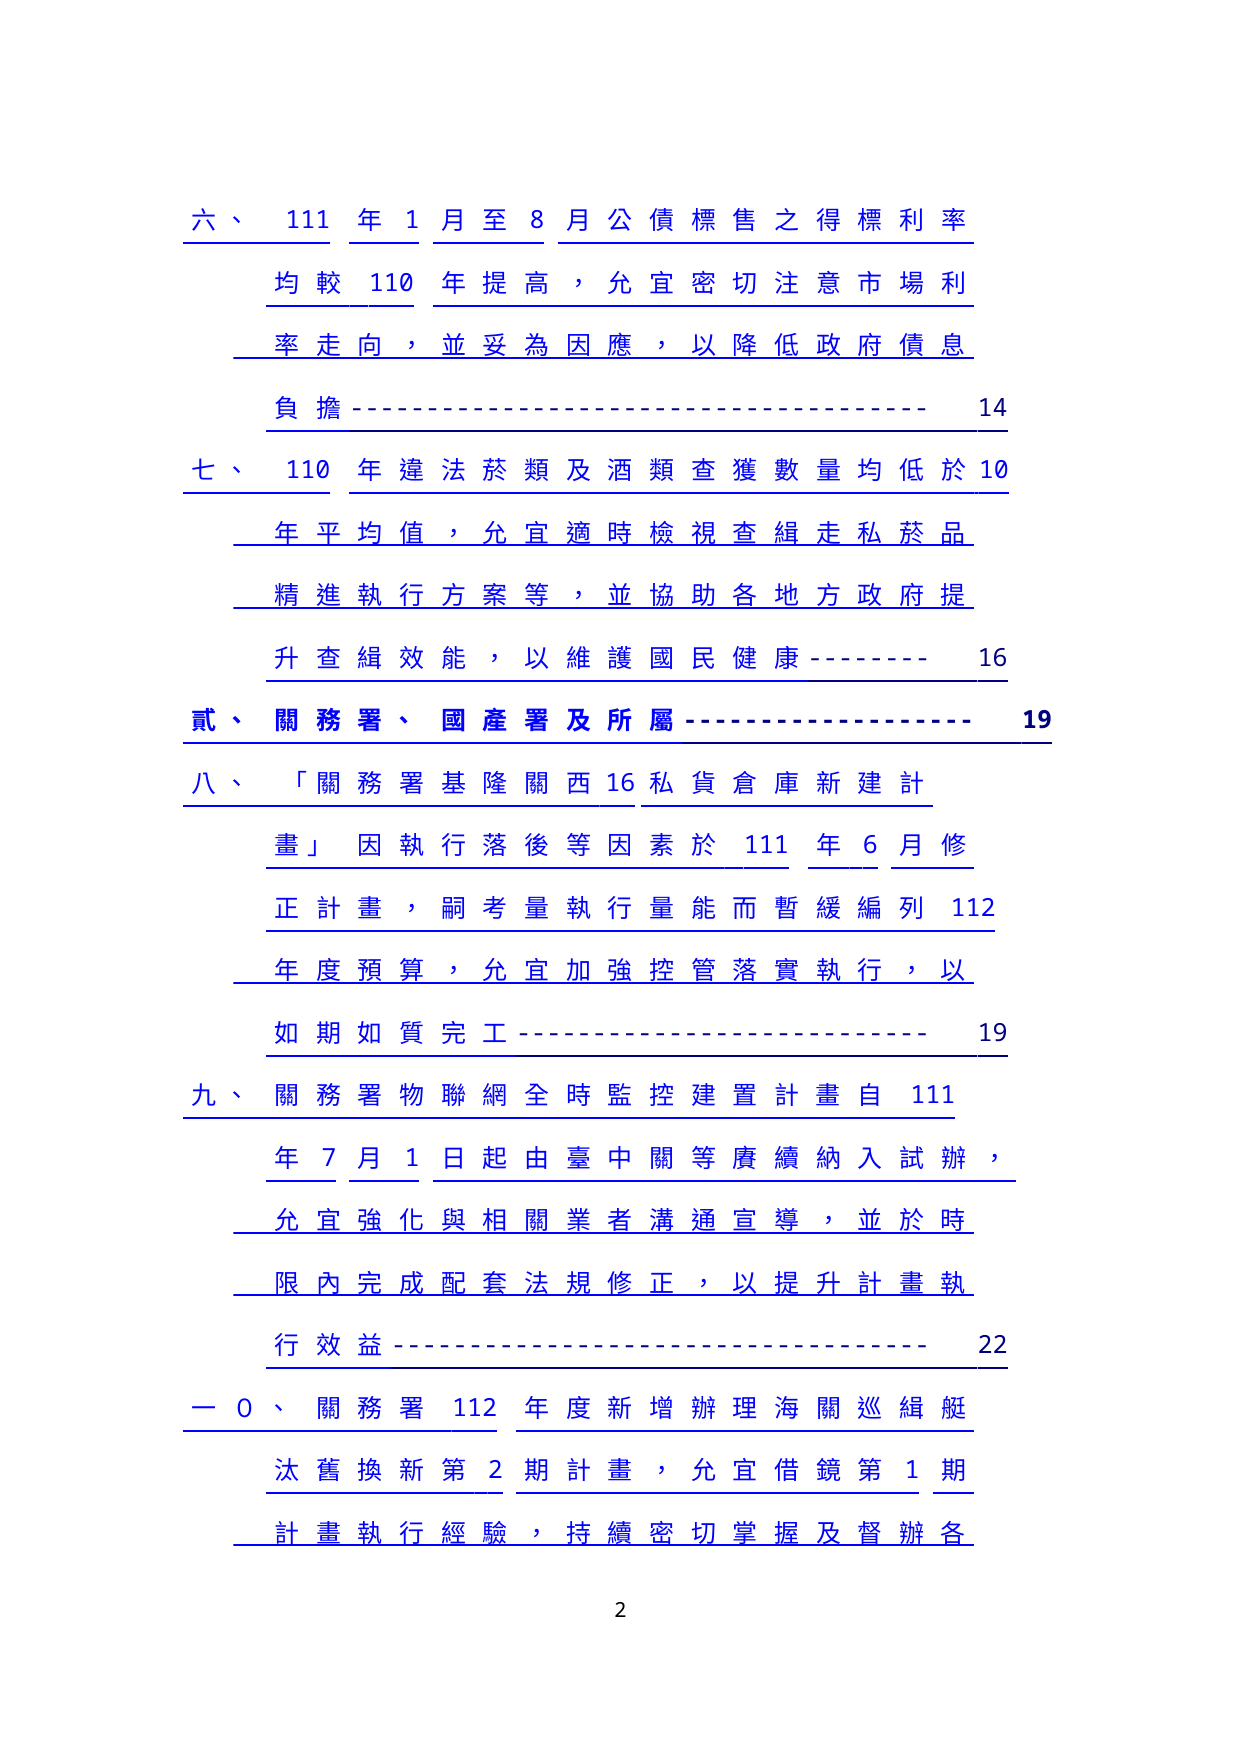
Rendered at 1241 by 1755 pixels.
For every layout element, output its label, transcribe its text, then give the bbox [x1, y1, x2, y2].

text 九、關務署物聯網全時監控建置計畫自111年7月1日起由臺中關等賡續納入試辦，允宜強化與相關業者溝通宣導，並於時限內完成配套法規修正，以提升計畫執行效益 22 [183, 1052, 1013, 1365]
text 貳、關務署、國產署及所屬 19 [183, 677, 1058, 740]
text 八、「關務署基隆關西16私貨倉庫新建計畫」因執行落後等因素於111年6月修正計畫，嗣考量執行量能而暫緩編列112年度預算，允宜加強控管落實執行，以如期如質完工 19 [183, 744, 1013, 1052]
text 七、110年違法菸類及酒類查獲數量均低於10年平均值，允宜適時檢視查緝走私菸品精進執行方案等，並協助各地方政府提升查緝效能，以維護國民健康 16 [183, 427, 1013, 677]
text 六、111年1月至8月公債標售之得標利率均較110年提高，允宜密切注意市場利率走向，並妥為因應，以降低政府債息負擔 14 [183, 177, 1013, 427]
text 一０、關務署112年度新增辦理海關巡緝艇汰舊換新第2期計畫，允宜借鏡第1期計畫執行經驗，持續密切掌握及督辦各 [183, 1365, 1013, 1552]
